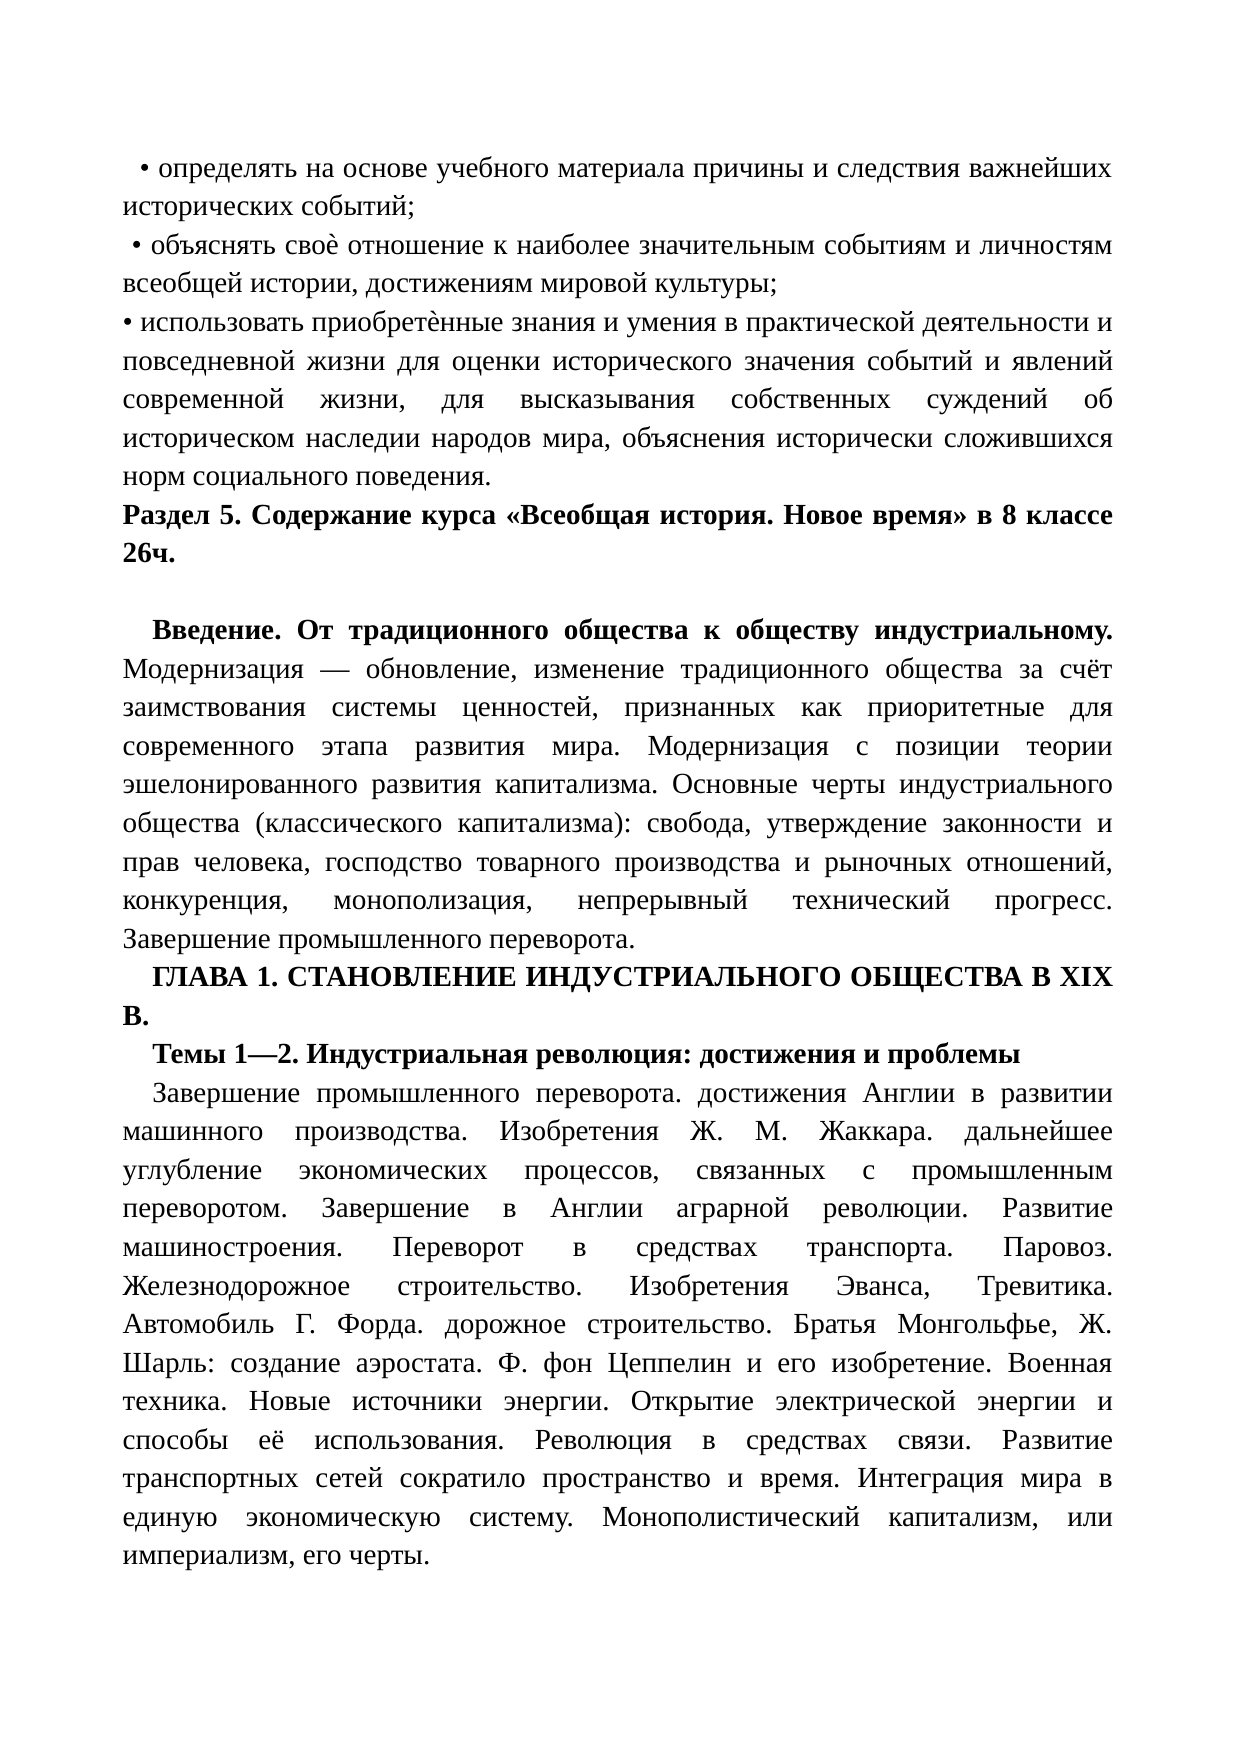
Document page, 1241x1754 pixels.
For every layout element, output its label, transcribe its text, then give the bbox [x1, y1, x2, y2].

text Введение. От традиционного общества к обществу индустриальному. Модернизация — обновление, изменение традиционного общества за счёт заимствования системы ценностей, признанных как приоритетные для современного этапа развития мира. Модернизация с позиции теории эшелонированного развития капитализма. Основные черты индустриального общества (классического капитализма): свобода, утверждение законности и прав человека, господство товарного производства и рыночных отношений, конкуренция, монополизация, непрерывный технический прогресс. Завершение промышленного переворота. [122, 612, 1114, 954]
text ГЛАВА 1. СТАНОВЛЕНИЕ ИНДУСТРИАЛЬНОГО ОБЩЕСТВА В ХIХ В. [122, 959, 1114, 1031]
text • использовать приобретѐнные знания и умения в практической деятельности и повседневной жизни для оценки исторического значения событий и явлений современной жизни, для высказывания собственных суждений об историческом наследии народов мира, объяснения исторически сложившихся норм социального поведения. [122, 304, 1114, 492]
text Завершение промышленного переворота. достижения Англии в развитии машинного производства. Изобретения Ж. М. Жаккара. дальнейшее углубление экономических процессов, связанных с промышленным переворотом. Завершение в Англии аграрной революции. Развитие машиностроения. Переворот в средствах транспорта. Паровоз. Железнодорожное строительство. Изобретения Эванса, Тревитика. Автомобиль Г. Форда. дорожное строительство. Братья Монгольфье, Ж. Шарль: создание аэростата. Ф. фон Цеппелин и его изобретение. Военная техника. Новые источники энергии. Открытие электрической энергии и способы её использования. Революция в средствах связи. Развитие транспортных сетей сократило пространство и время. Интеграция мира в единую экономическую систему. Монополистический капитализм, или империализм, его черты. [122, 1075, 1114, 1571]
text • определять на основе учебного материала причины и следствия важнейших исторических событий; [122, 150, 1114, 222]
text Раздел 5. Содержание курса «Всеобщая история. Новое время» в 8 классе 26ч. [122, 497, 1114, 569]
text Темы 1—2. Индустриальная революция: достижения и проблемы [122, 1036, 1114, 1070]
text • объяснять своѐ отношение к наиболее значительным событиям и личностям всеобщей истории, достижениям мировой культуры; [122, 227, 1114, 299]
